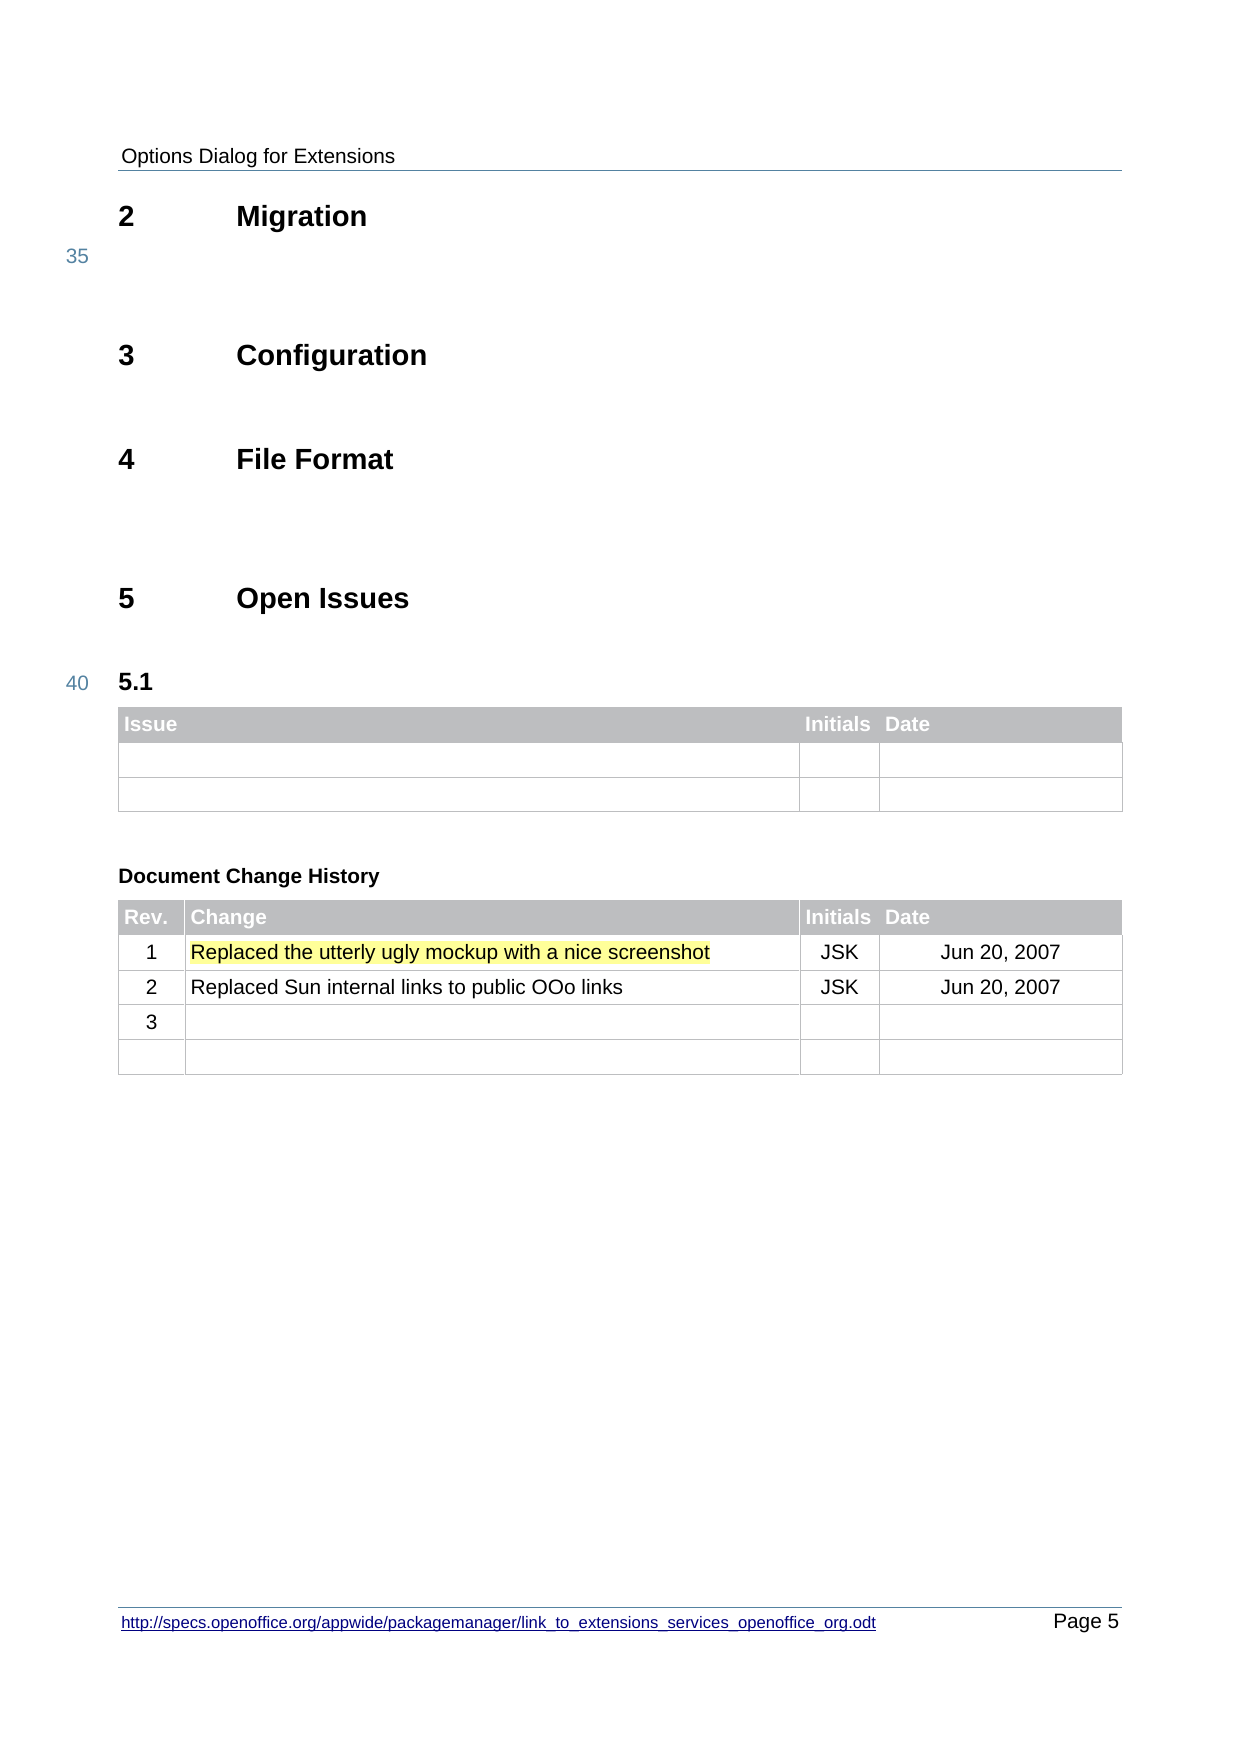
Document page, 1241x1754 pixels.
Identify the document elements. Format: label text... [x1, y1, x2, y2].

table_header Date [879, 900, 1122, 935]
text <Start typing here ----- If this part is irrelevant state a reason for its absence!> [118, 244, 1122, 268]
subtitle Open Issues [118, 582, 1122, 614]
table_cell [801, 1040, 879, 1074]
table_cell <State Issue here, State “None”, if all issues are solved> [119, 743, 799, 777]
table_header Issue [118, 707, 799, 742]
table_cell [186, 1005, 799, 1039]
table_cell [801, 1005, 879, 1039]
table_cell <...> [119, 778, 799, 811]
table_cell [800, 778, 879, 811]
table_cell Jun 20, 2007 [880, 935, 1122, 970]
subtitle Migration [118, 200, 1122, 233]
table_cell Replaced Sun internal links to public OOo links [186, 971, 799, 1004]
table_header Initials [800, 900, 879, 935]
table_cell 2 [119, 971, 184, 1004]
subtitle File Format [118, 443, 1122, 475]
table_header Rev. [118, 900, 184, 935]
table_cell Replaced the utterly ugly mockup with a nice screenshot [186, 935, 799, 970]
table_cell JSK [801, 935, 879, 970]
subtitle Configuration [118, 339, 1122, 372]
table_cell 1 [119, 935, 184, 970]
table_header Change [185, 900, 799, 935]
table_cell [186, 1040, 799, 1074]
table_cell JSK [801, 971, 879, 1004]
table_cell [880, 1005, 1122, 1039]
table_cell [800, 743, 879, 777]
table_cell [880, 778, 1122, 811]
table_header Date [879, 707, 1122, 742]
table_cell Jun 20, 2007 [880, 971, 1122, 1004]
subtitle Document Change History [118, 864, 1122, 888]
table_header Initials [799, 707, 879, 742]
text <Start typing here ----- If this part is irrelevant state a reason for its absence!> [118, 487, 1122, 510]
table_cell [880, 1040, 1122, 1074]
table_cell <...> [119, 1040, 184, 1074]
table_cell <Format: Dec 31, 2000> [880, 743, 1122, 777]
table_cell 3 [119, 1005, 184, 1039]
